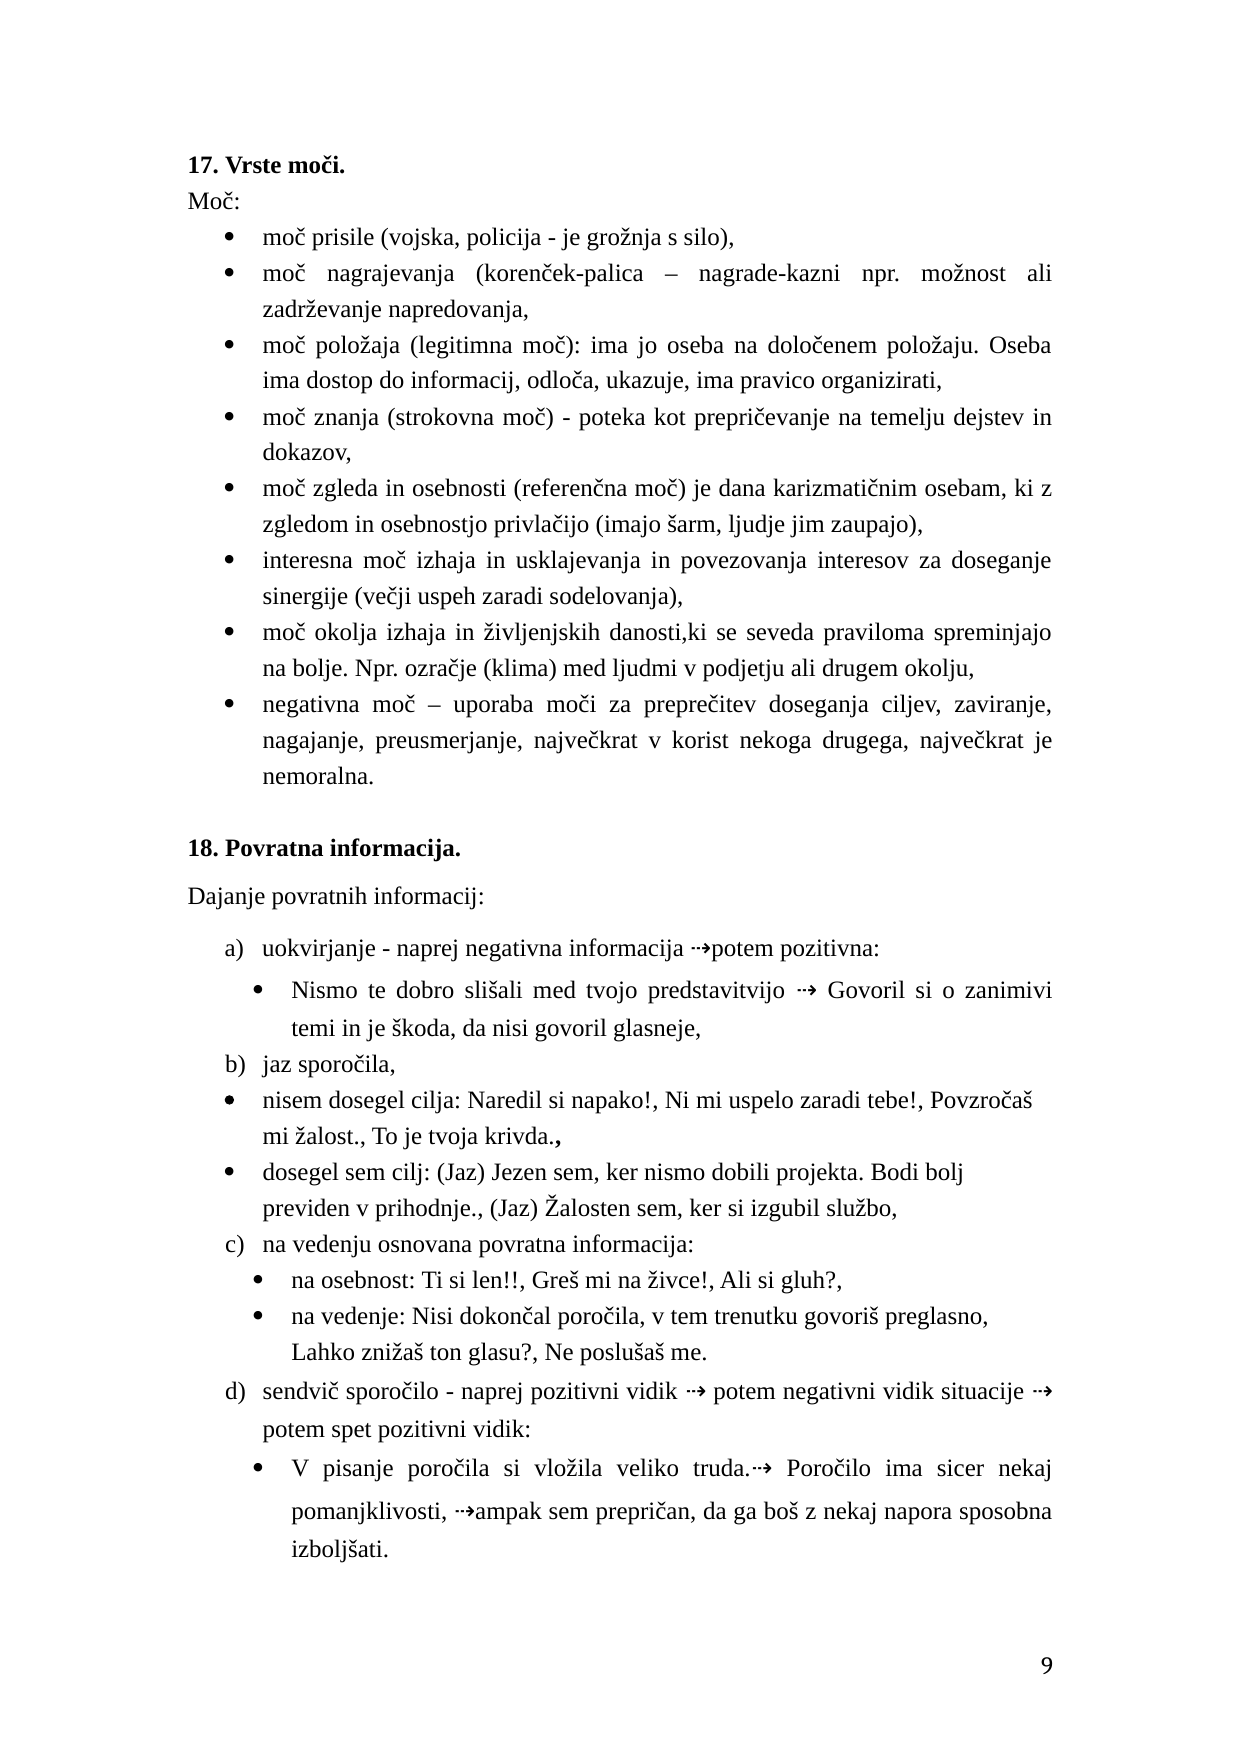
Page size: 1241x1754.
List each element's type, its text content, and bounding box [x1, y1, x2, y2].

list Povratna informacija. [187, 833, 1053, 862]
list Vrste moči. [187, 150, 1053, 179]
list moč okolja izhaja in življenjskih danosti,ki se seveda praviloma spreminjajo na bolje. Npr. ozračje (klima) med ljudmi v podjetju ali drugem okolju, [225, 617, 1053, 682]
list nisem dosegel cilja: Naredil si napako!, Ni mi uspelo zaradi tebe!, Povzročaš mi žalost., To je tvoja krivda., [225, 1085, 1053, 1150]
list uokvirjanje - naprej negativna informacija ⇢potem pozitivna: [224, 930, 1053, 964]
list dosegel sem cilj: (Jaz) Jezen sem, ker nismo dobili projekta. Bodi bolj previden v prihodnje., (Jaz) Žalosten sem, ker si izgubil službo, [225, 1157, 1053, 1222]
list moč znanja (strokovna moč) - poteka kot prepričevanje na temelju dejstev in dokazov, [225, 402, 1053, 466]
list Moč: [187, 186, 1053, 215]
text Dajanje povratnih informacij: [187, 881, 1053, 910]
list moč položaja (legitimna moč): ima jo oseba na določenem položaju. Oseba ima dostop do informacij, odloča, ukazuje, ima pravico organizirati, [225, 330, 1053, 394]
list interesna moč izhaja in usklajevanja in povezovanja interesov za doseganje sinergije (večji uspeh zaradi sodelovanja), [225, 545, 1053, 610]
list sendvič sporočilo - naprej pozitivni vidik ⇢ potem negativni vidik situacije ⇢ potem spet pozitivni vidik: [225, 1373, 1053, 1443]
list jaz sporočila, [225, 1049, 1053, 1078]
list na osebnost: Ti si len!!, Greš mi na živce!, Ali si gluh?, [253, 1265, 1053, 1294]
list moč prisile (vojska, policija - je grožnja s silo), [225, 222, 1053, 251]
list negativna moč – uporaba moči za preprečitev doseganja ciljev, zaviranje, nagajanje, preusmerjanje, največkrat v korist nekoga drugega, največkrat je nemoralna. [225, 689, 1053, 790]
list Nismo te dobro slišali med tvojo predstavitvijo ⇢ Govoril si o zanimivi temi in je škoda, da nisi govoril glasneje, [253, 972, 1053, 1042]
list moč zgleda in osebnosti (referenčna moč) je dana karizmatičnim osebam, ki z zgledom in osebnostjo privlačijo (imajo šarm, ljudje jim zaupajo), [225, 473, 1053, 538]
list na vedenje: Nisi dokončal poročila, v tem trenutku govoriš preglasno, Lahko znižaš ton glasu?, Ne poslušaš me. [253, 1301, 1053, 1366]
list moč nagrajevanja (korenček-palica – nagrade-kazni npr. možnost ali zadrževanje napredovanja, [225, 258, 1053, 322]
list V pisanje poročila si vložila veliko truda.⇢ Poročilo ima sicer nekaj pomanjklivosti, ⇢ampak sem prepričan, da ga boš z nekaj napora sposobna izboljšati. [253, 1450, 1053, 1562]
list na vedenju osnovana povratna informacija: [225, 1229, 1053, 1258]
